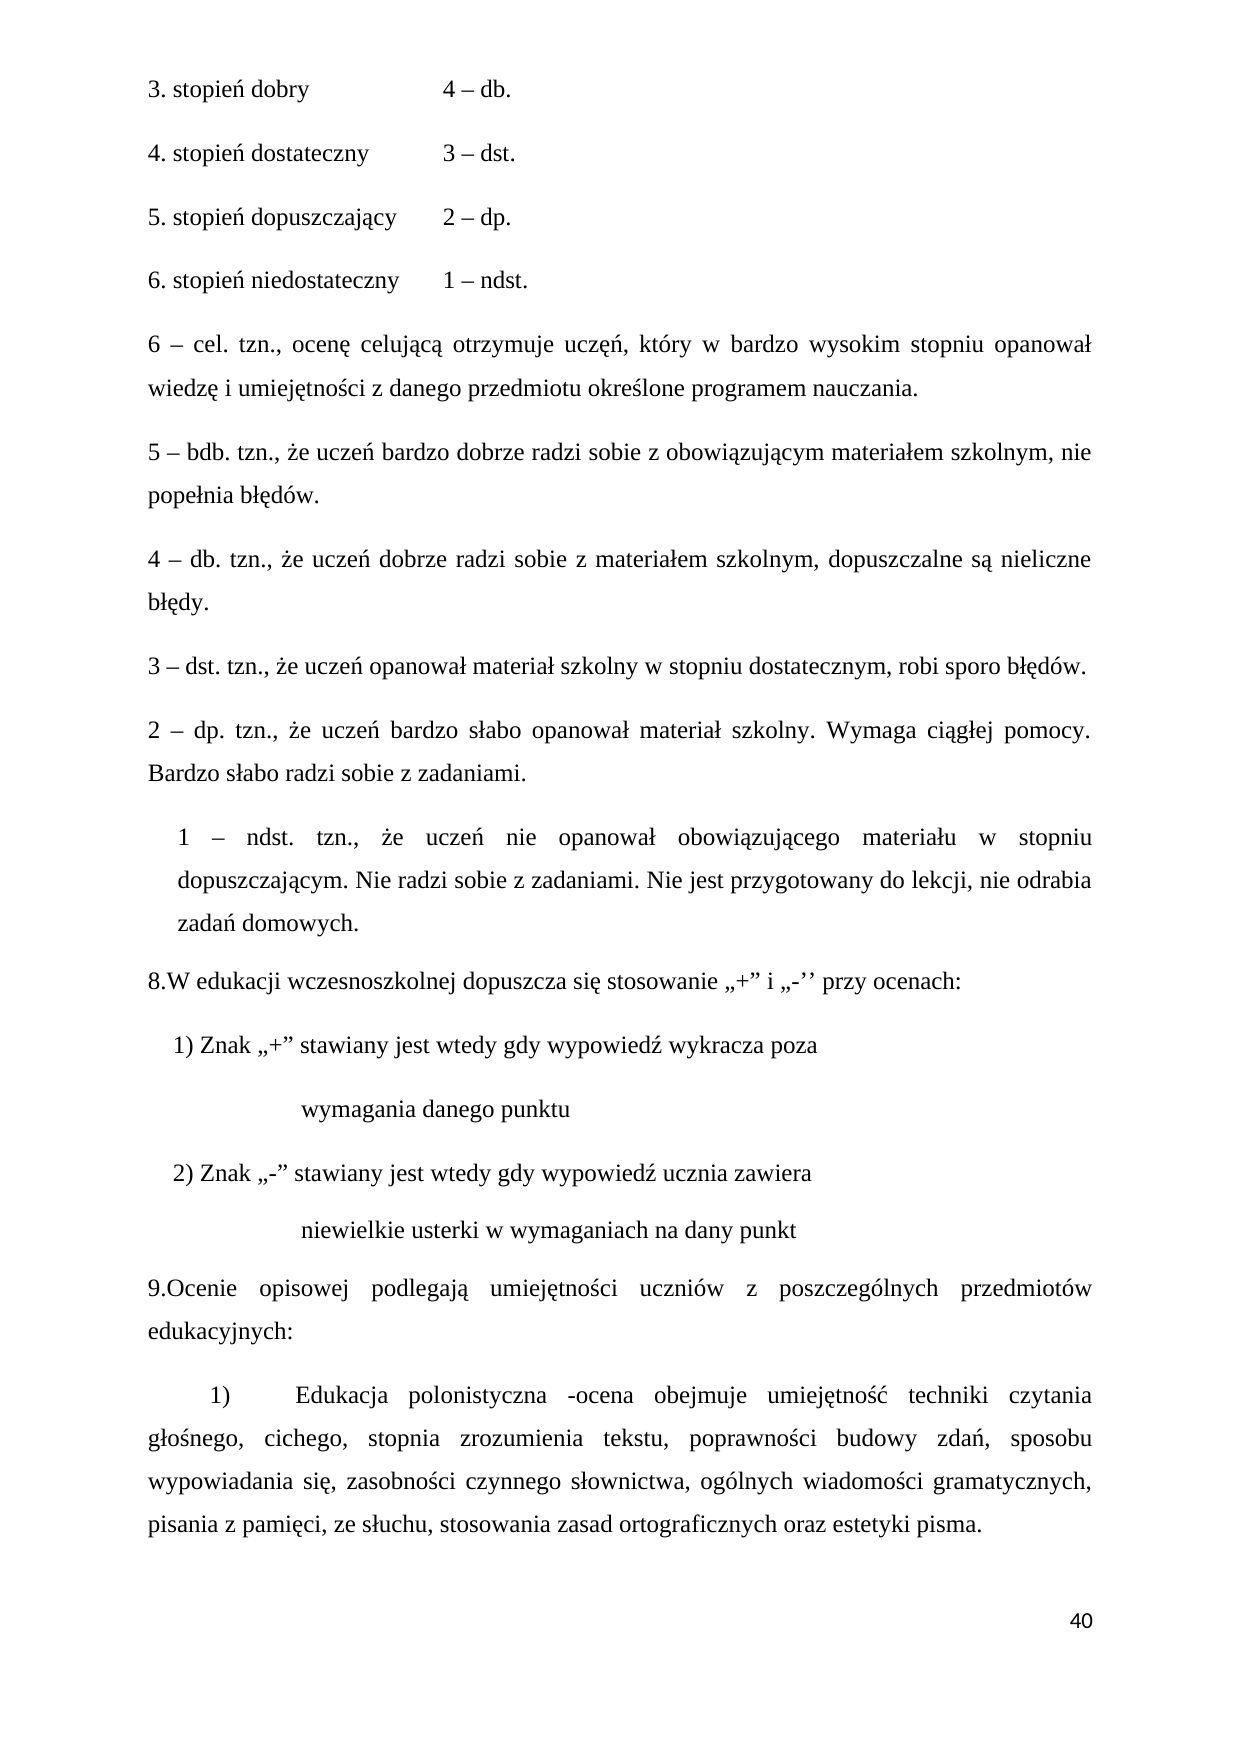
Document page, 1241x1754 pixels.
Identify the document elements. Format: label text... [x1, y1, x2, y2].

text 5. stopień dopuszczający 2 – dp. [148, 202, 1093, 230]
text 5 – bdb. tzn., że uczeń bardzo dobrze radzi sobie z obowiązującym materiałem szkolnym, nie popełnia błędów. [148, 437, 1093, 508]
text 2 – dp. tzn., że uczeń bardzo słabo opanował materiał szkolny. Wymaga ciągłej pomocy. Bardzo słabo radzi sobie z zadaniami. [148, 715, 1093, 787]
text niewielkie usterki w wymaganiach na dany punkt [263, 1215, 1093, 1244]
text 2) Znak „-” stawiany jest wtedy gdy wypowiedź ucznia zawiera [148, 1158, 1093, 1186]
text 4. stopień dostateczny 3 – dst. [148, 138, 1093, 166]
text 6. stopień niedostateczny 1 – ndst. [148, 266, 1093, 294]
text 3. stopień dobry 4 – db. [148, 74, 1093, 102]
text wymagania danego punktu [263, 1094, 1093, 1122]
text 1 – ndst. tzn., że uczeń nie opanował obowiązującego materiału w stopniu dopuszczającym. Nie radzi sobie z zadaniami. Nie jest przygotowany do lekcji, nie odrabia zadań domowych. [177, 822, 1093, 937]
list Edukacja polonistyczna -ocena obejmuje umiejętność techniki czytania głośnego, cichego, stopnia zrozumienia tekstu, poprawności budowy zdań, sposobu wypowiadania się, zasobności czynnego słownictwa, ogólnych wiadomości gramatycznych, pisania z pamięci, ze słuchu, stosowania zasad ortograficznych oraz estetyki pisma. [148, 1380, 1093, 1538]
text 8.W edukacji wczesnoszkolnej dopuszcza się stosowanie „+” i „-’’ przy ocenach: [148, 966, 1093, 994]
text 3 – dst. tzn., że uczeń opanował materiał szkolny w stopniu dostatecznym, robi sporo błędów. [148, 651, 1093, 679]
text 6 – cel. tzn., ocenę celującą otrzymuje uczęń, który w bardzo wysokim stopniu opanował wiedzę i umiejętności z danego przedmiotu określone programem nauczania. [148, 329, 1093, 401]
text 9.Ocenie opisowej podlegają umiejętności uczniów z poszczególnych przedmiotów edukacyjnych: [148, 1273, 1093, 1345]
text 4 – db. tzn., że uczeń dobrze radzi sobie z materiałem szkolnym, dopuszczalne są nieliczne błędy. [148, 544, 1093, 616]
text 1) Znak „+” stawiany jest wtedy gdy wypowiedź wykracza poza [148, 1030, 1093, 1058]
